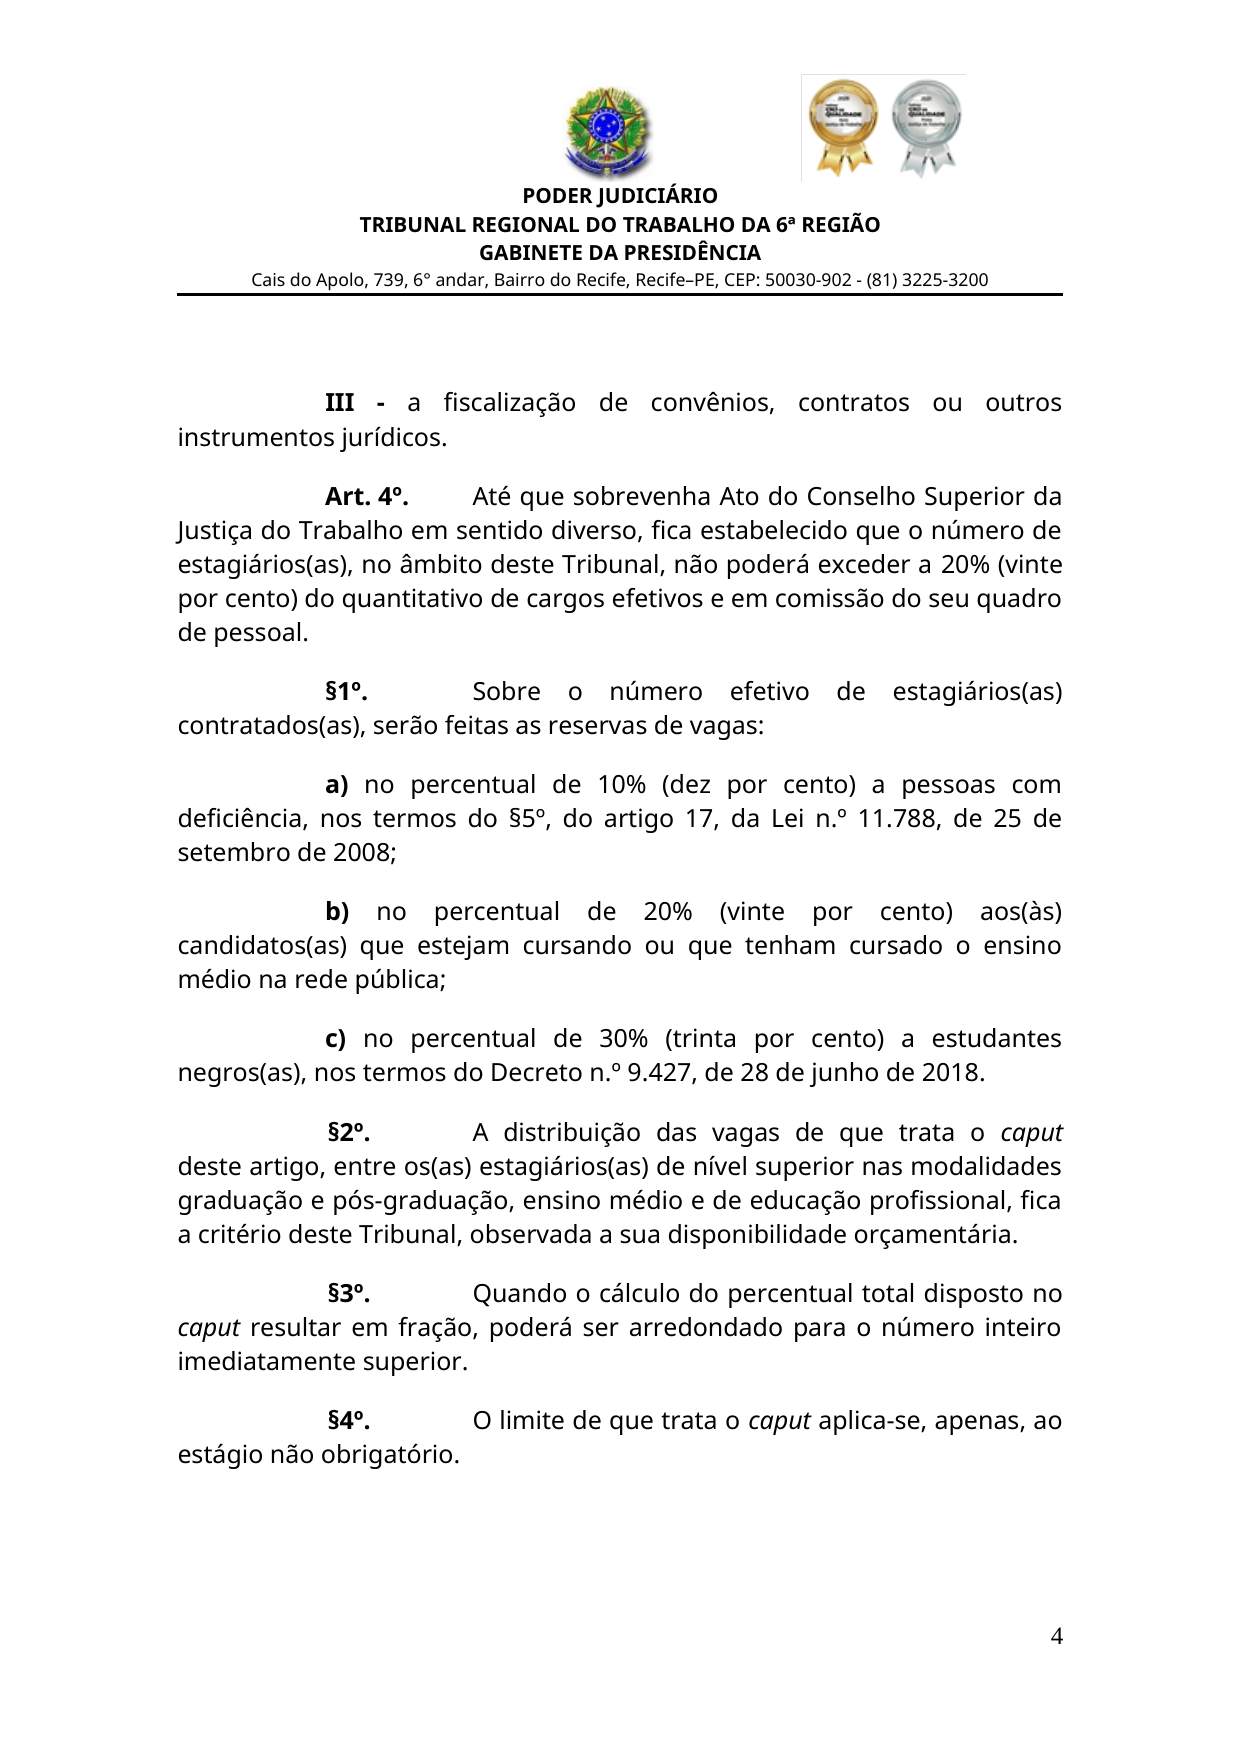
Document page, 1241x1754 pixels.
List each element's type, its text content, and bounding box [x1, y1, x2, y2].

text §3º. Quando o cálculo do percentual total disposto no caput resultar em fração, poderá ser arredondado para o número inteiro imediatamente superior. [113, 1211, 1128, 1338]
text a) no percentual de 10% (dez por cento) a pessoas com deficiência, nos termos do §5º, do artigo 17, da Lei n.º 11.788, de 25 de setembro de 2008; [113, 702, 1128, 829]
picture [800, 73, 967, 182]
text Art. 4º. Até que sobrevenha Ato do Conselho Superior da Justiça do Trabalho em sentido diverso, fica estabelecido que o número de estagiários(as), no âmbito deste Tribunal, não poderá exceder a 20% (vinte por cento) do quantitativo de cargos efetivos e em comissão do seu quadro de pessoal. [113, 414, 1128, 609]
text §1º. Sobre o número efetivo de estagiários(as) contratados(as), serão feitas as reservas de vagas: [113, 609, 1128, 702]
picture [562, 86, 655, 182]
text c) no percentual de 30% (trinta por cento) a estudantes negros(as), nos termos do Decreto n.º 9.427, de 28 de junho de 2018. [113, 956, 1128, 1049]
text §2º. A distribuição das vagas de que trata o caput deste artigo, entre os(as) estagiários(as) de nível superior nas modalidades graduação e pós-graduação, ensino médio e de educação profissional, fica a critério deste Tribunal, observada a sua disponibilidade orçamentária. [113, 1049, 1128, 1211]
text III - a fiscalização de convênios, contratos ou outros instrumentos jurídicos. [113, 321, 1128, 414]
text b) no percentual de 20% (vinte por cento) aos(às) candidatos(as) que estejam cursando ou que tenham cursado o ensino médio na rede pública; [113, 829, 1128, 956]
text §4º. O limite de que trata o caput aplica-se, apenas, ao estágio não obrigatório. [113, 1338, 1128, 1535]
